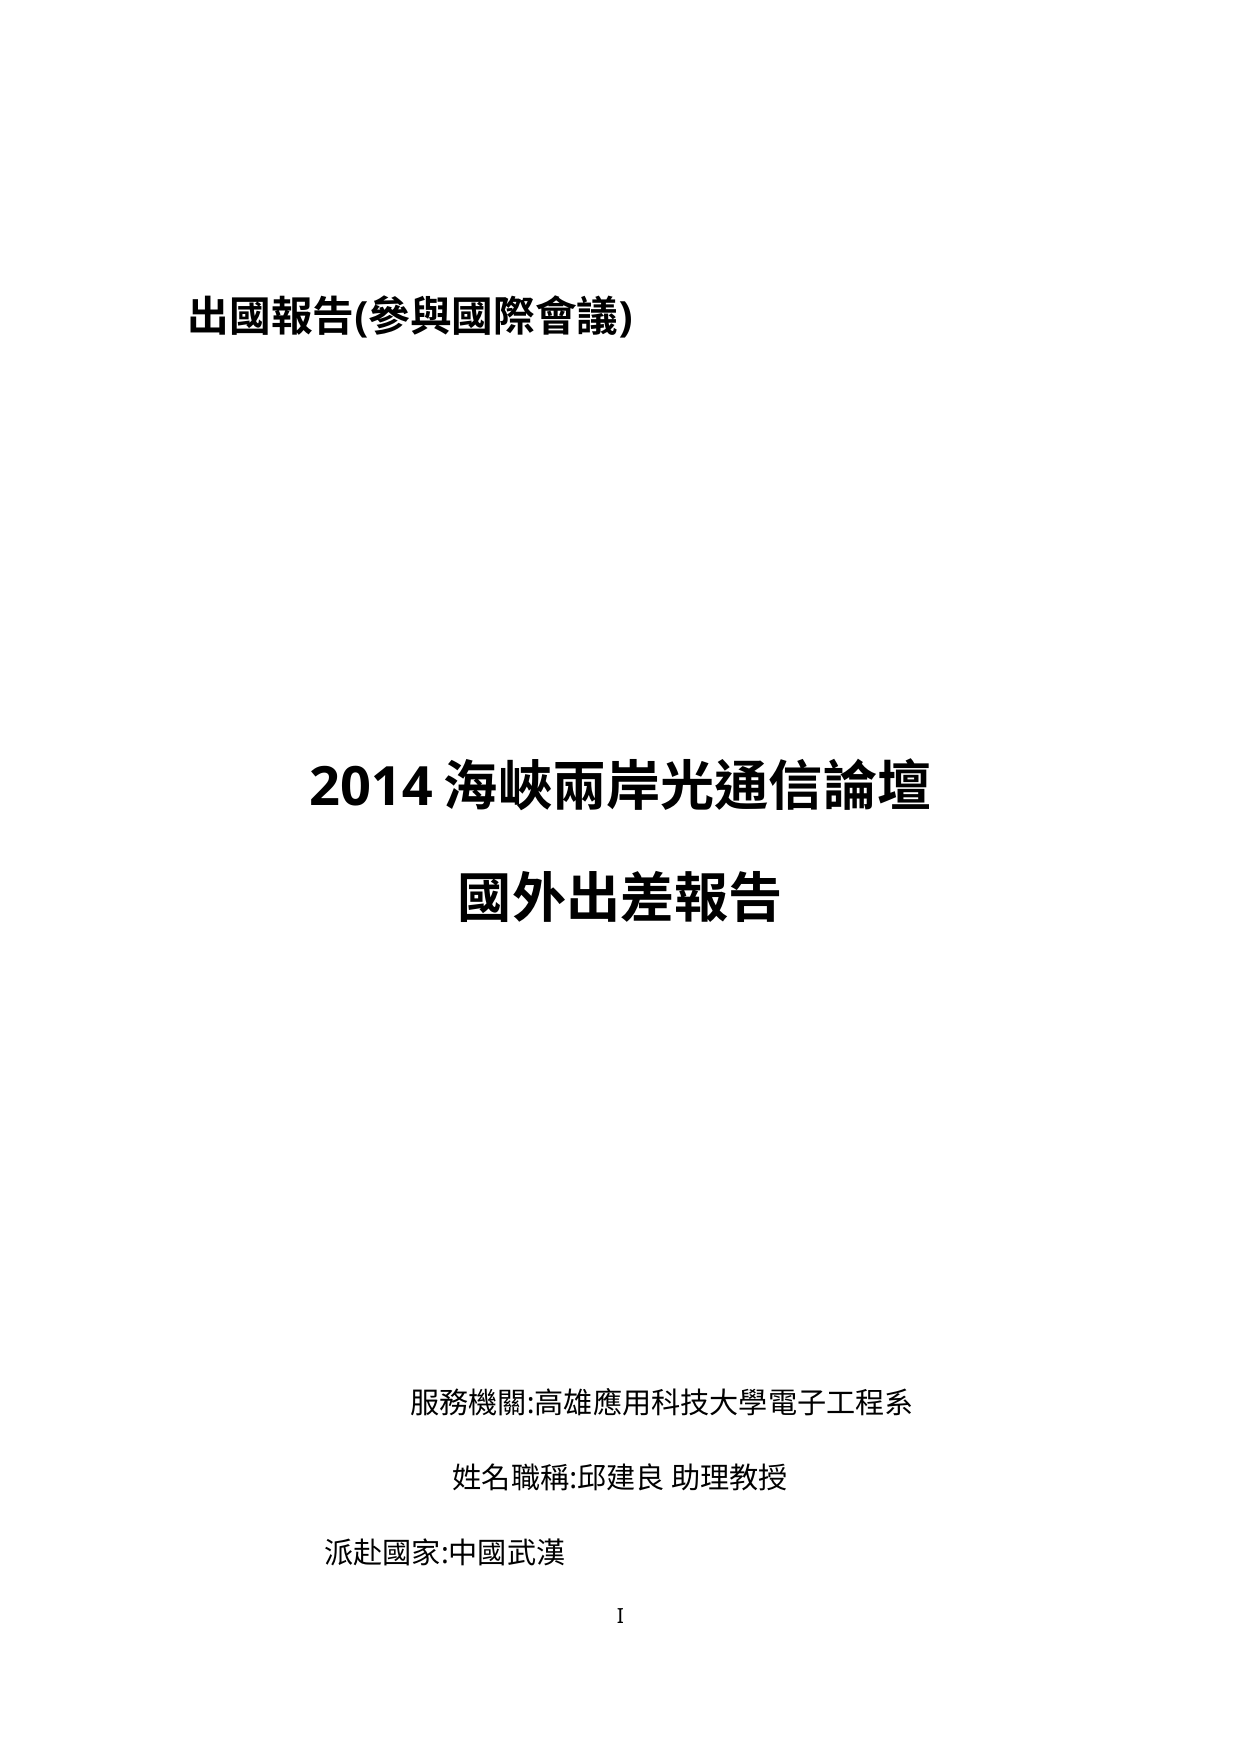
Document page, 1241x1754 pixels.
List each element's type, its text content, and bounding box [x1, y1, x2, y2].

text 服務機關:高雄應用科技大學電子工程系 [187, 1363, 1053, 1438]
text 2014海峽兩岸光通信論壇 [187, 726, 1053, 838]
text 姓名職稱:邱建良 助理教授 [187, 1438, 1053, 1513]
text 國外出差報告 [187, 838, 1053, 951]
text 出國報告(參與國際會議) [187, 276, 1053, 351]
text 派赴國家:中國武漢 [187, 1513, 1053, 1588]
